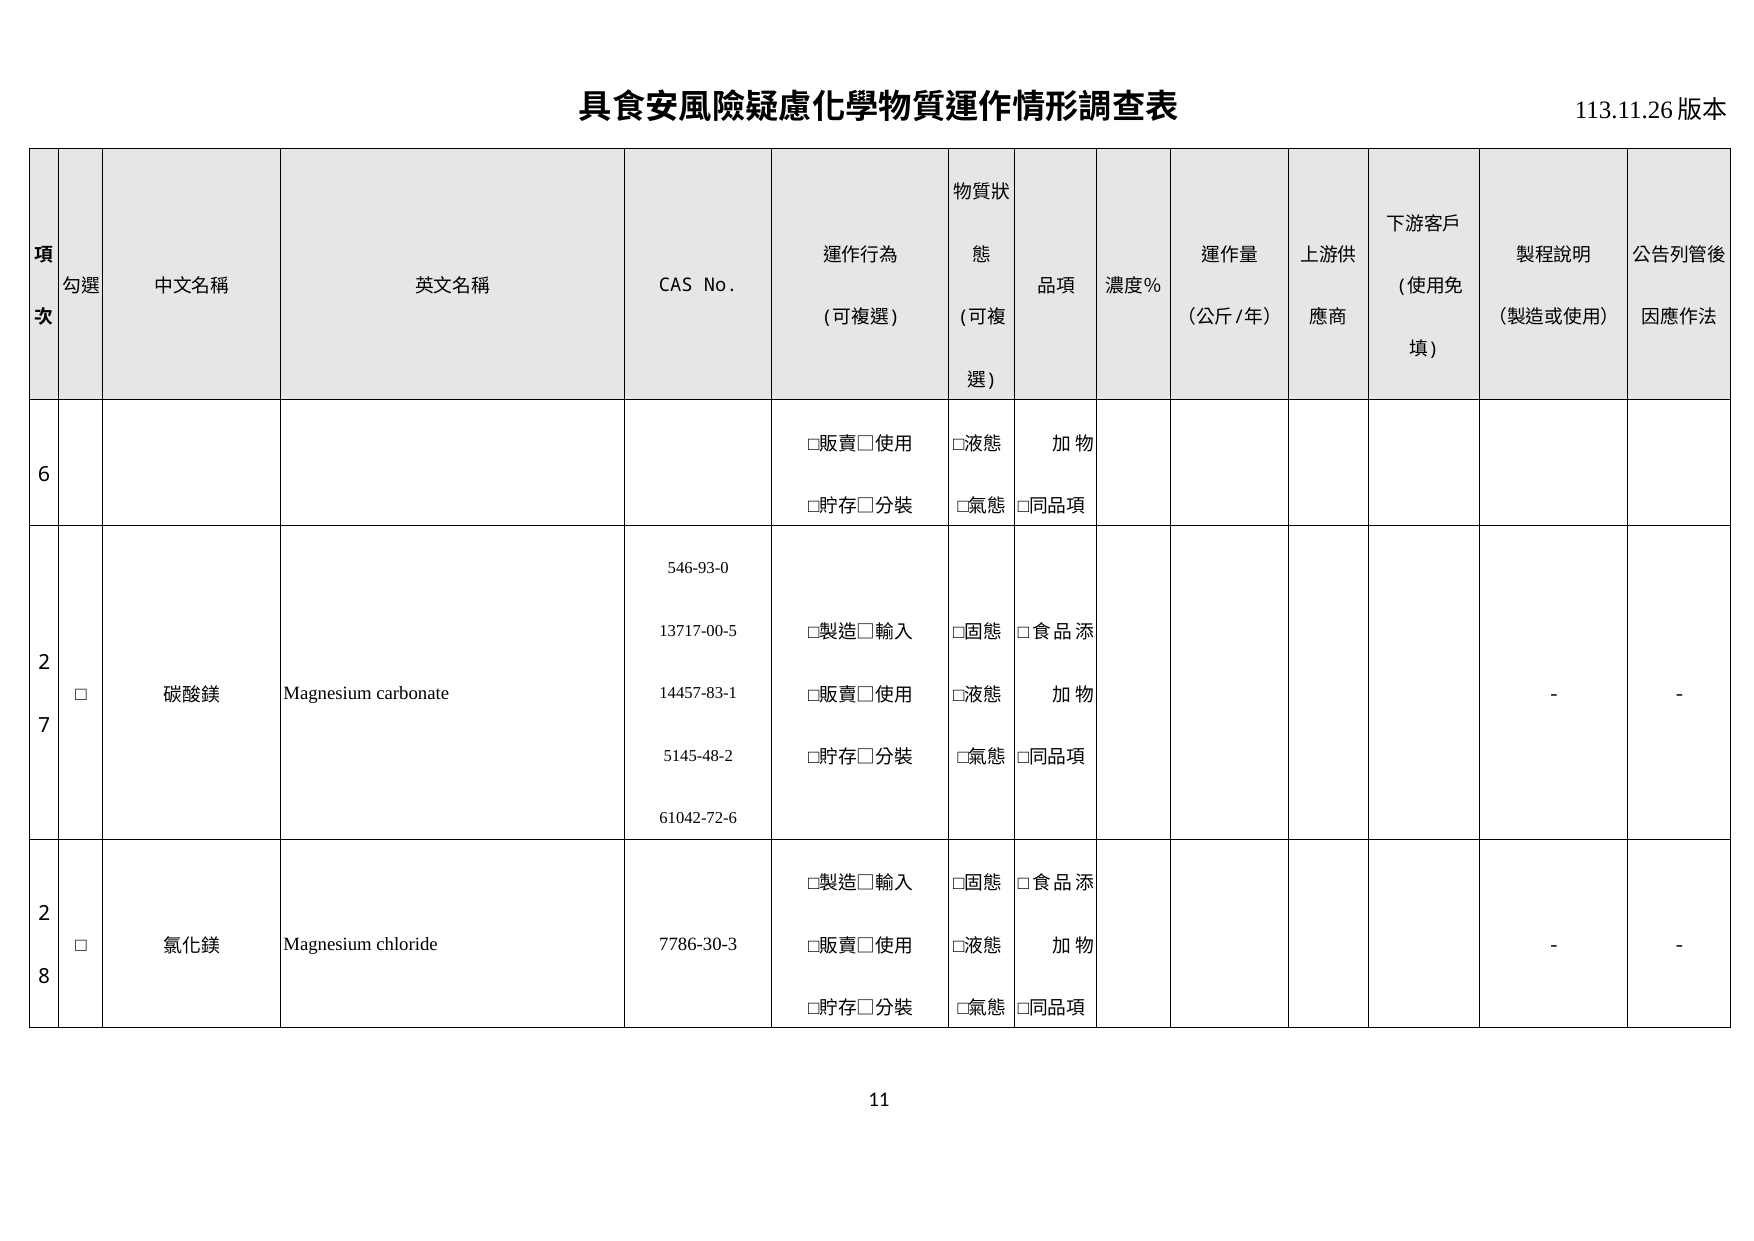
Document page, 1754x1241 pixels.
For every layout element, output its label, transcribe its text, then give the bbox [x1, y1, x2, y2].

table_cell 7786-30-3 [625, 840, 771, 1027]
table_header 物質狀態 (可複選) [949, 149, 1014, 399]
table_cell [1097, 400, 1170, 525]
table_cell [281, 400, 624, 525]
table_cell [1171, 400, 1288, 525]
table_cell - [1480, 526, 1627, 839]
table_header 運作量 （公斤/年） [1171, 149, 1288, 399]
table_cell - [1628, 526, 1730, 839]
table_cell [59, 400, 102, 525]
table_header CAS No. [625, 149, 771, 399]
table_cell 碳酸鎂 [103, 526, 280, 839]
table_header 英文名稱 [281, 149, 624, 399]
table_header 上游供應商 [1289, 149, 1368, 399]
table_cell [1289, 840, 1368, 1027]
table_cell [1369, 526, 1479, 839]
table_cell [1171, 840, 1288, 1027]
table_cell [1097, 526, 1170, 839]
table_cell □食品添 加物 □同品項 [1015, 526, 1096, 839]
table_cell □製造□輸入 □販賣□使用 □貯存□分裝 [772, 526, 948, 839]
table_cell [1097, 840, 1170, 1027]
table_cell [103, 400, 280, 525]
table_cell □固態 □液態 □氣態 [949, 840, 1014, 1027]
table_header 運作行為 (可複選) [772, 149, 948, 399]
table_cell - [1480, 400, 1627, 525]
table_cell □ [59, 840, 102, 1027]
table_cell 6 [30, 400, 58, 525]
table_header 項次 [30, 149, 58, 399]
table_cell [1369, 400, 1479, 525]
table_header 公告列管後 因應作法 [1628, 149, 1730, 399]
table_header 中文名稱 [103, 149, 280, 399]
table_cell - [1628, 840, 1730, 1027]
table_cell [1289, 526, 1368, 839]
table_cell □液態 □氣態 [949, 400, 1014, 525]
table_header 下游客戶 (使用免填) [1369, 149, 1479, 399]
table_cell 加物 □同品項 [1015, 400, 1096, 525]
table_cell [1369, 840, 1479, 1027]
table_cell □食品添 加物 □同品項 [1015, 840, 1096, 1027]
table_cell □製造□輸入 □販賣□使用 □貯存□分裝 [772, 840, 948, 1027]
table_cell Magnesium carbonate [281, 526, 624, 839]
table_cell 546-93-0 13717-00-5 14457-83-1 5145-48-2 61042-72-6 [625, 526, 771, 839]
table_header 製程說明 （製造或使用） [1480, 149, 1627, 399]
table_header 勾選 [59, 149, 102, 399]
table_cell □固態 □液態 □氣態 [949, 526, 1014, 839]
table_cell □ [59, 526, 102, 839]
table_cell - [1628, 400, 1730, 525]
table_header 濃度％ [1097, 149, 1170, 399]
table_cell Magnesium chloride [281, 840, 624, 1027]
table_cell □販賣□使用 □貯存□分裝 [772, 400, 948, 525]
table_cell 27 [30, 526, 58, 839]
table_cell [625, 400, 771, 525]
table_cell [1171, 526, 1288, 839]
table_header 品項 [1015, 149, 1096, 399]
table_cell - [1480, 840, 1627, 1027]
table_cell [1289, 400, 1368, 525]
table_cell 28 [30, 840, 58, 1027]
table_cell 氯化鎂 [103, 840, 280, 1027]
